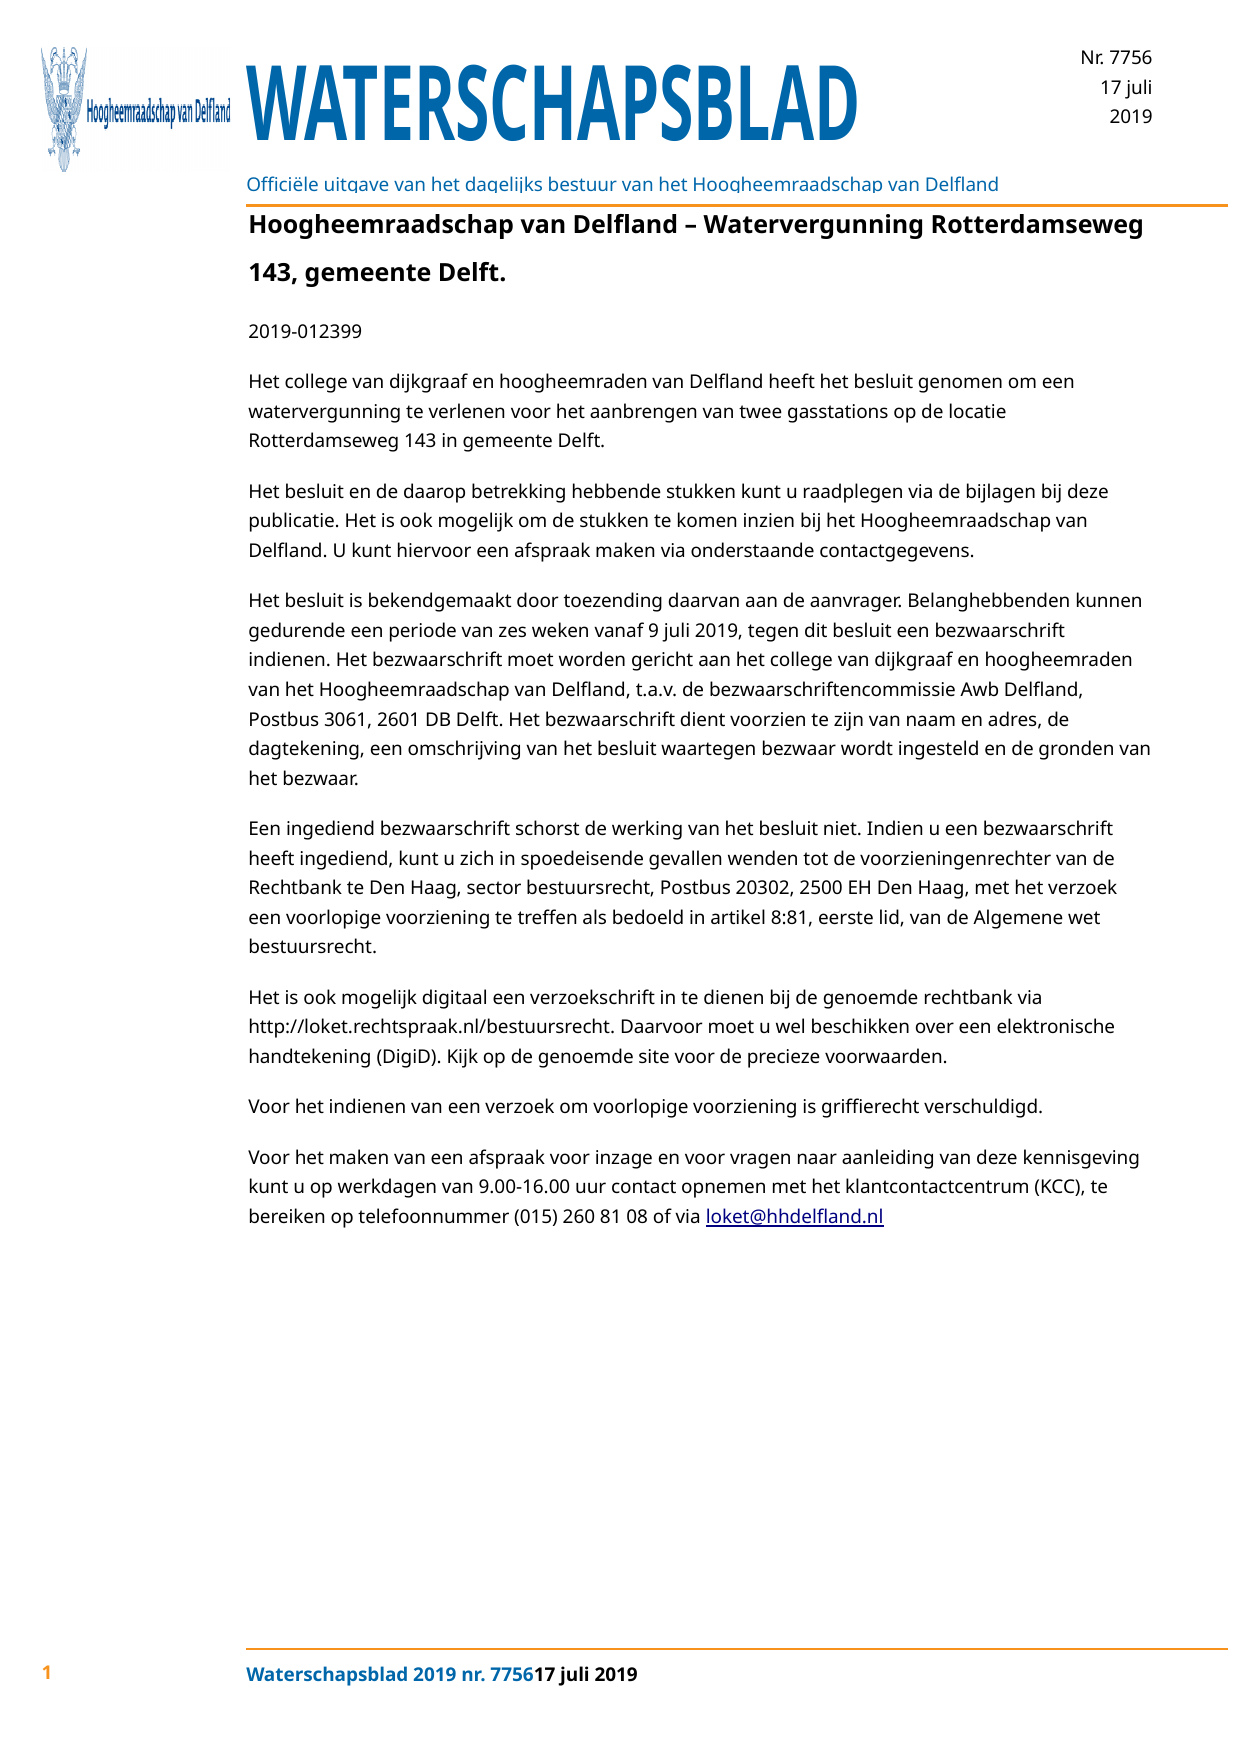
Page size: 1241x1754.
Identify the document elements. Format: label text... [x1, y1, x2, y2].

text Hoogheemraadschap van Delfland – Watervergunning Rotterdamseweg 143, gemeente Delft. [248, 207, 1152, 288]
text Het college van dijkgraaf en hoogheemraden van Delfland heeft het besluit genomen om een watervergunning te verlenen voor het aanbrengen van twee gasstations op de locatie Rotterdamseweg 143 in gemeente Delft. [248, 368, 1152, 453]
text Het besluit en de daarop betrekking hebbende stukken kunt u raadplegen via de bijlagen bij deze publicatie. Het is ook mogelijk om de stukken te komen inzien bij het Hoogheemraadschap van Delfland. U kunt hiervoor een afspraak maken via onderstaande contactgegevens. [248, 478, 1152, 563]
picture [41, 47, 231, 172]
text Voor het indienen van een verzoek om voorlopige voorziening is griffierecht verschuldigd. [248, 1094, 1152, 1119]
text Een ingediend bezwaarschrift schorst de werking van het besluit niet. Indien u een bezwaarschrift heeft ingediend, kunt u zich in spoedeisende gevallen wenden tot de voorzieningenrechter van de Rechtbank te Den Haag, sector bestuursrecht, Postbus 20302, 2500 EH Den Haag, met het verzoek een voorlopige voorziening te treffen als bedoeld in artikel 8:81, eerste lid, van de Algemene wet bestuursrecht. [248, 815, 1152, 959]
text 2019-012399 [248, 318, 1152, 344]
text Het is ook mogelijk digitaal een verzoekschrift in te dienen bij de genoemde rechtbank via http://loket.rechtspraak.nl/bestuursrecht. Daarvoor moet u wel beschikken over een elektronische handtekening (DigiD). Kijk op de genoemde site voor de precieze voorwaarden. [248, 984, 1152, 1069]
text Voor het maken van een afspraak voor inzage en voor vragen naar aanleiding van deze kennisgeving kunt u op werkdagen van 9.00-16.00 uur contact opnemen met het klantcontactcentrum (KCC), te bereiken op telefoonnummer (015) 260 81 08 of via loket@hhdelfland.nl [248, 1144, 1152, 1229]
text Het besluit is bekendgemaakt door toezending daarvan aan de aanvrager. Belanghebbenden kunnen gedurende een periode van zes weken vanaf 9 juli 2019, tegen dit besluit een bezwaarschrift indienen. Het bezwaarschrift moet worden gericht aan het college van dijkgraaf en hoogheemraden van het Hoogheemraadschap van Delfland, t.a.v. de bezwaarschriftencommissie Awb Delfland, Postbus 3061, 2601 DB Delft. Het bezwaarschrift dient voorzien te zijn van naam en adres, de dagtekening, een omschrijving van het besluit waartegen bezwaar wordt ingesteld en de gronden van het bezwaar. [248, 587, 1152, 791]
